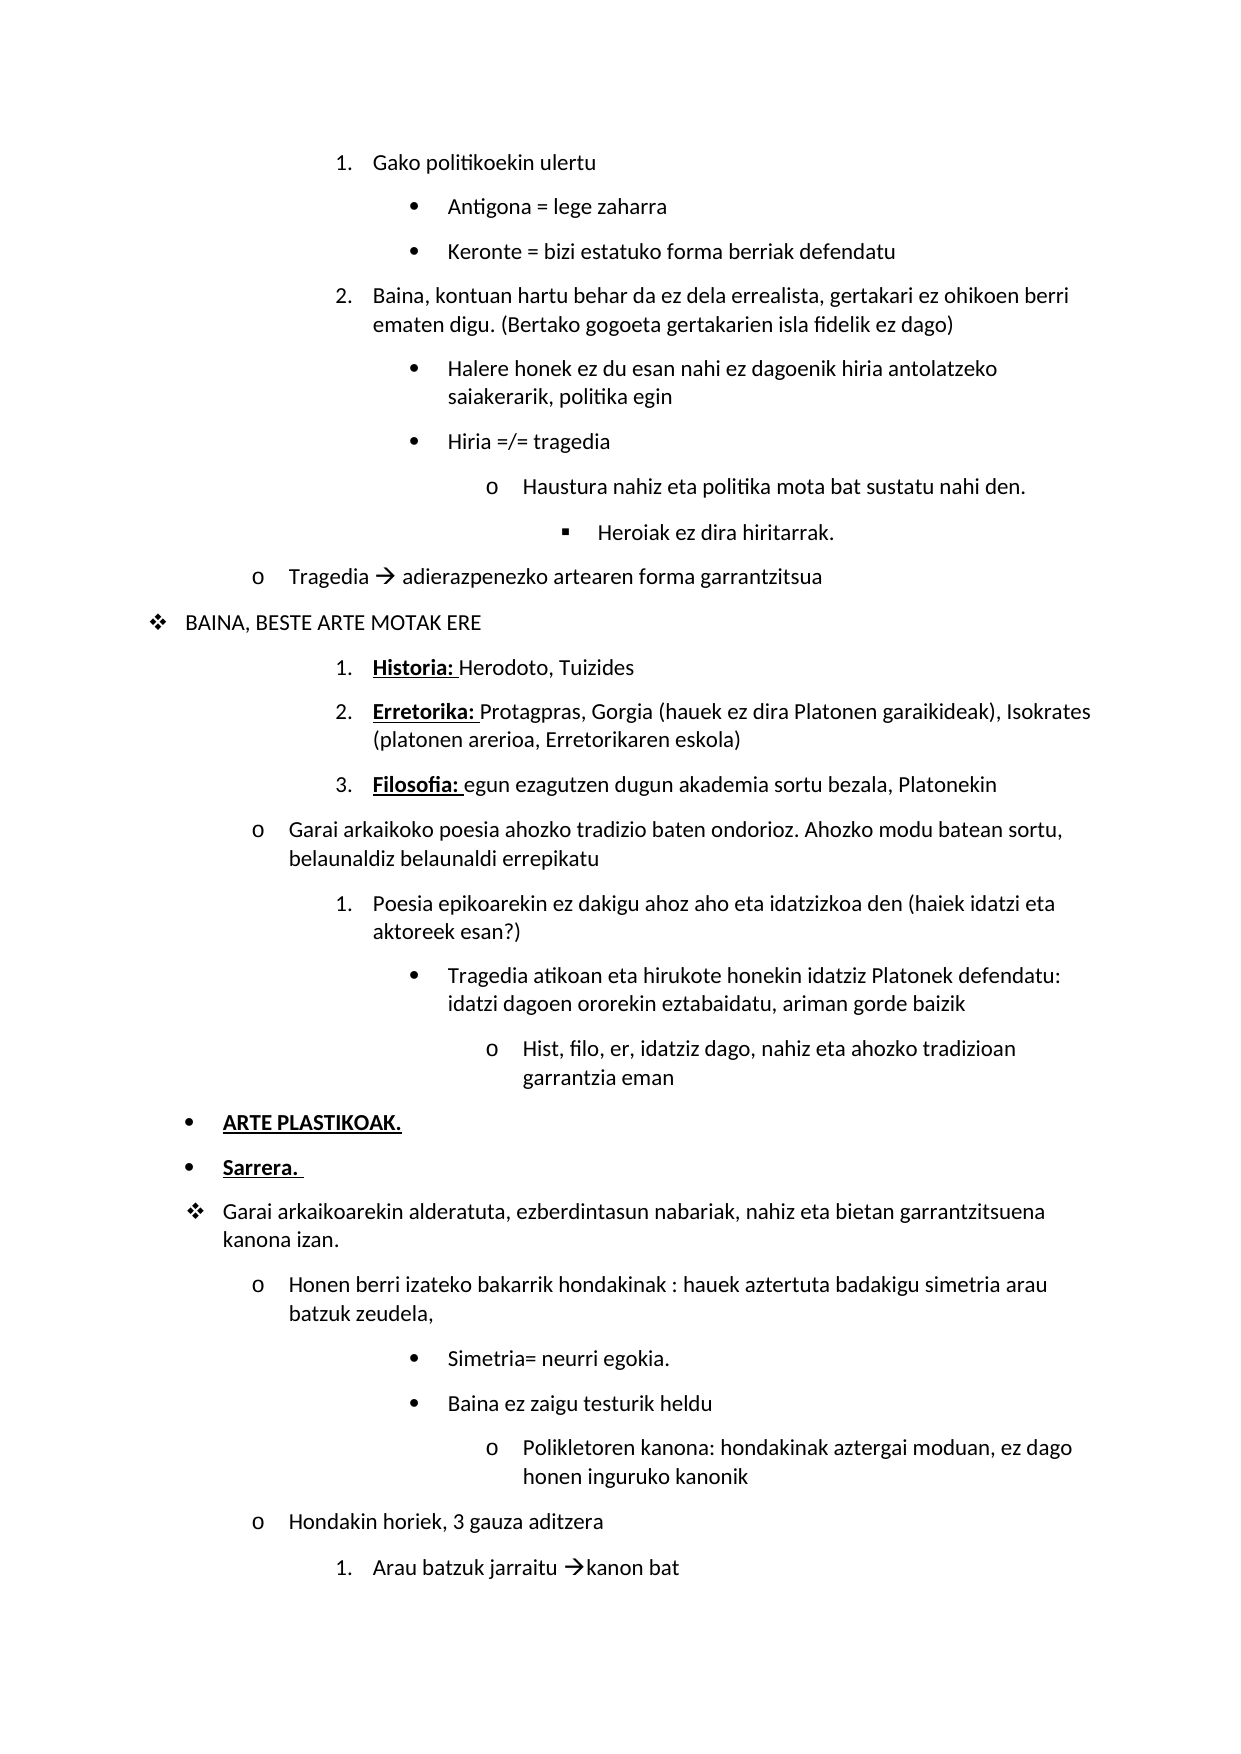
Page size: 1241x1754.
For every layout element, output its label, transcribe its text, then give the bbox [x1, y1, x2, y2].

list Halere honek ez du esan nahi ez dagoenik hiria antolatzeko saiakerarik, politika egin [410, 354, 1093, 410]
list Simetria= neurri egokia. [410, 1344, 1093, 1372]
list Filosofia: egun ezagutzen dugun akademia sortu bezala, Platonekin [335, 770, 1093, 798]
list Heroiak ez dira hiritarrak. [560, 518, 1093, 546]
list Hiria =/= tragedia [410, 427, 1093, 455]
list Arau batzuk jarraitu kanon bat [335, 1553, 1093, 1581]
list Sarrera. [185, 1153, 1093, 1181]
list Tragedia atikoan eta hirukote honekin idatziz Platonek defendatu: idatzi dagoen ororekin eztabaidatu, ariman gorde baizik [410, 961, 1093, 1017]
list Haustura nahiz eta politika mota bat sustatu nahi den. [485, 472, 1093, 501]
list Hondakin horiek, 3 gauza aditzera [251, 1507, 1093, 1536]
list BAINA, BESTE ARTE MOTAK ERE [148, 608, 1093, 636]
list Garai arkaikoarekin alderatuta, ezberdintasun nabariak, nahiz eta bietan garrantzitsuena kanona izan. [185, 1197, 1093, 1253]
list Poesia epikoarekin ez dakigu ahoz aho eta idatzizkoa den (haiek idatzi eta aktoreek esan?) [335, 889, 1093, 945]
list Erretorika: Protagpras, Gorgia (hauek ez dira Platonen garaikideak), Isokrates (platonen arerioa, Erretorikaren eskola) [335, 697, 1093, 753]
list Honen berri izateko bakarrik hondakinak : hauek aztertuta badakigu simetria arau batzuk zeudela, [251, 1270, 1093, 1327]
list Garai arkaikoko poesia ahozko tradizio baten ondorioz. Ahozko modu batean sortu, belaunaldiz belaunaldi errepikatu [251, 815, 1093, 872]
list Keronte = bizi estatuko forma berriak defendatu [410, 237, 1093, 265]
list ARTE PLASTIKOAK. [185, 1108, 1093, 1136]
list Baina ez zaigu testurik heldu [410, 1389, 1093, 1417]
list Historia: Herodoto, Tuizides [335, 653, 1093, 681]
list Tragedia  adierazpenezko artearen forma garrantzitsua [251, 562, 1093, 591]
list Baina, kontuan hartu behar da ez dela errealista, gertakari ez ohikoen berri ematen digu. (Bertako gogoeta gertakarien isla fidelik ez dago) [335, 282, 1093, 338]
list Polikletoren kanona: hondakinak aztergai moduan, ez dago honen inguruko kanonik [485, 1433, 1093, 1491]
list Hist, filo, er, idatziz dago, nahiz eta ahozko tradizioan garrantzia eman [485, 1034, 1093, 1091]
list Gako politikoekin ulertu [335, 148, 1093, 176]
list Antigona = lege zaharra [410, 192, 1093, 220]
